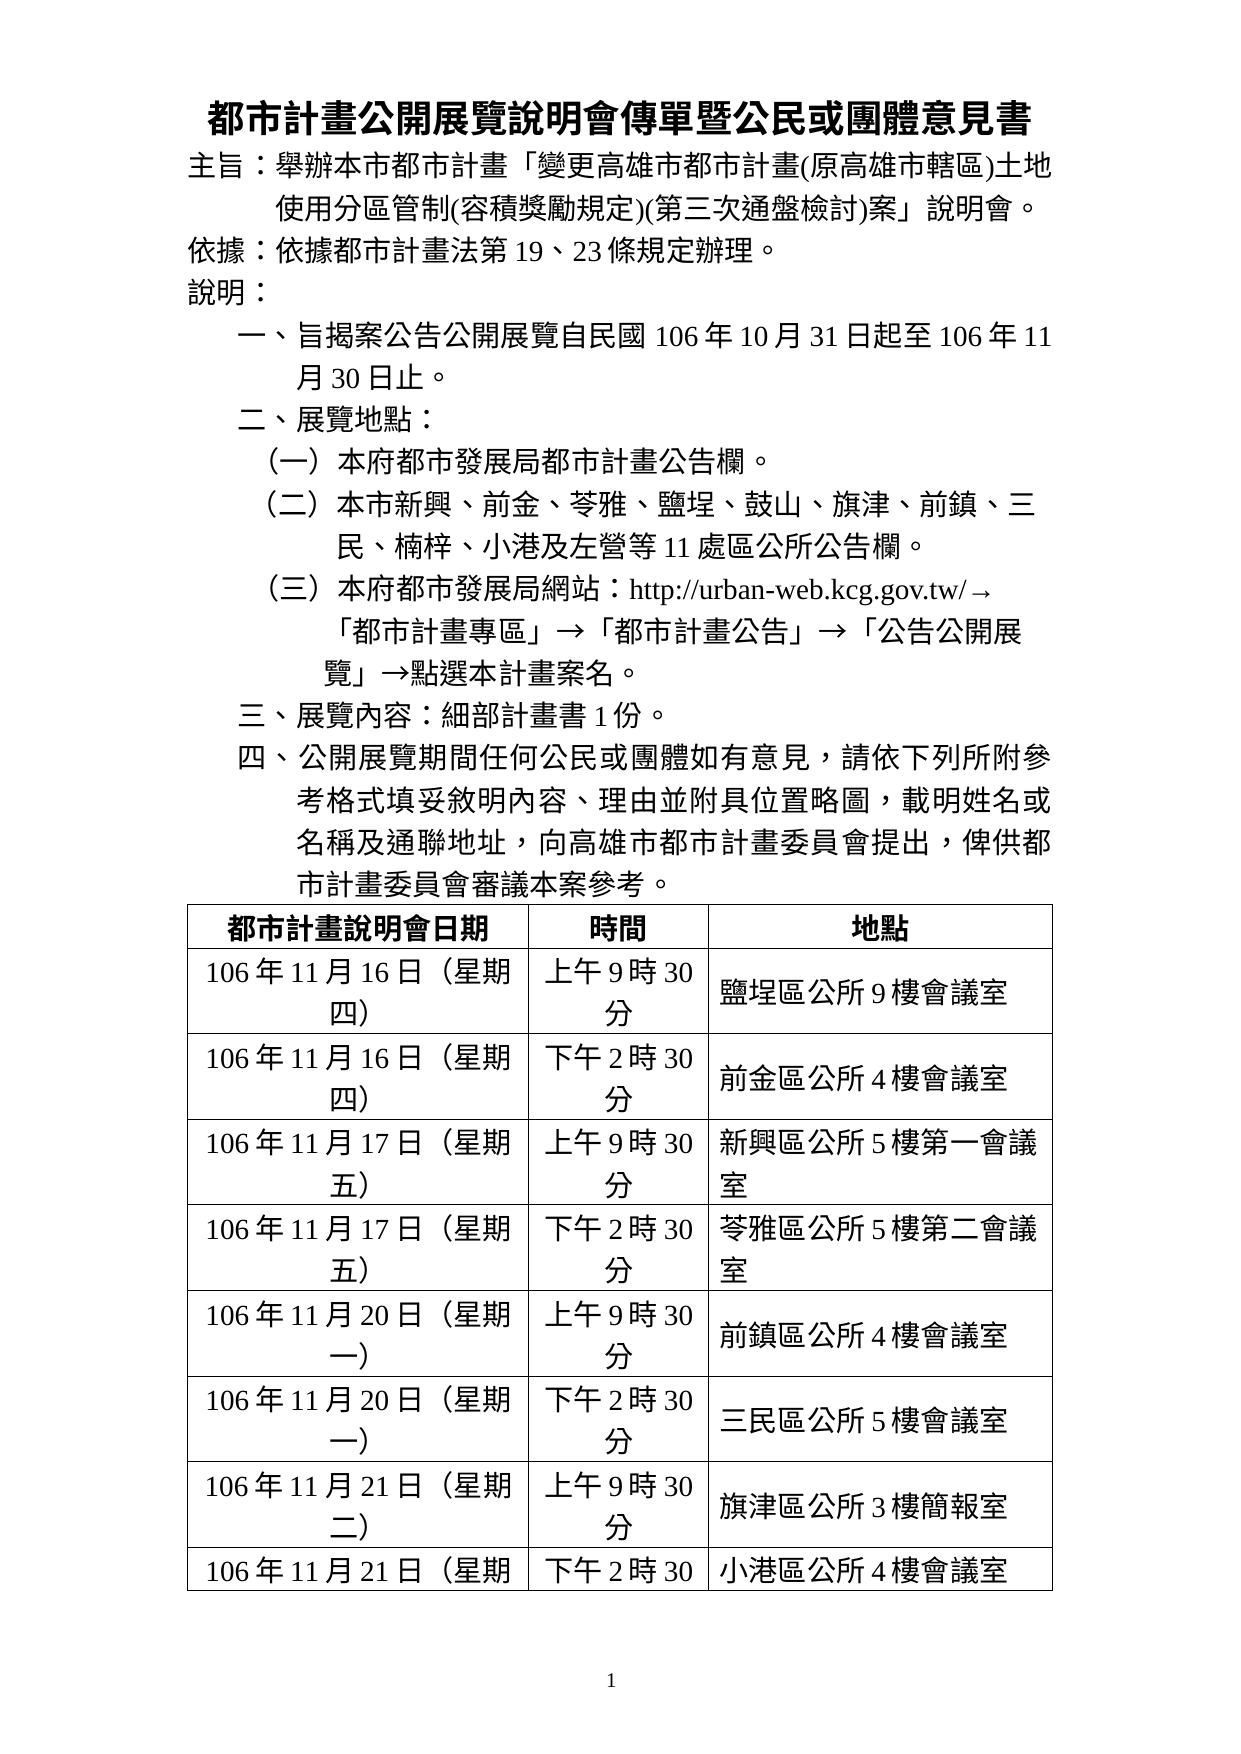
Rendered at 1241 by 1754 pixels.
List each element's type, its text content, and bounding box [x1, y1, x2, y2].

text 二、展覽地點： [237, 397, 1053, 439]
text 都市計畫公開展覽說明會傳單暨公民或團體意見書 [187, 89, 1053, 143]
text （三）本府都市發展局網站：http://urban-web.kcg.gov.tw/→「都市計畫專區」→「都市計畫公告」→「公告公開展覽」→點選本計畫案名。 [250, 566, 1053, 693]
table_cell 三民區公所5樓會議室 [709, 1377, 1052, 1461]
text 說明： [187, 270, 1053, 312]
table_cell 前金區公所4樓會議室 [709, 1034, 1052, 1119]
text 依據：依據都市計畫法第19、23條規定辦理。 [187, 227, 1053, 270]
table_cell 106年11月17日（星期五） [188, 1205, 528, 1290]
table_cell 106年11 月21日（星期二） [188, 1462, 528, 1547]
table_header 地點 [709, 905, 1052, 947]
table_cell 下午2時30 [529, 1548, 708, 1590]
table_cell 鹽埕區公所9樓會議室 [709, 949, 1052, 1033]
text 主旨：舉辦本市都市計畫「變更高雄市都市計畫(原高雄市轄區)土地使用分區管制(容積獎勵規定)(第三次通盤檢討)案」說明會。 [187, 143, 1053, 227]
table_cell 小港區公所4樓會議室 [709, 1548, 1052, 1590]
table_header 都市計畫說明會日期 [188, 905, 528, 947]
table_cell 106年11月21日（星期 [188, 1548, 528, 1590]
table_cell 前鎮區公所4樓會議室 [709, 1291, 1052, 1376]
table_cell 下午2時30分 [529, 1205, 708, 1290]
text 一、旨揭案公告公開展覽自民國106年10月31日起至106年11月30日止。 [237, 312, 1053, 397]
text 三、展覽內容：細部計畫書1份。 [237, 693, 1053, 735]
table_cell 上午9時30分 [529, 949, 708, 1033]
table_cell 上午9時30分 [529, 1462, 708, 1547]
table_cell 106年11月17日（星期五） [188, 1120, 528, 1204]
table_cell 106年11月16日（星期四） [188, 1034, 528, 1119]
table_cell 旗津區公所3樓簡報室 [709, 1462, 1052, 1547]
table_cell 106年11月16日（星期四） [188, 949, 528, 1033]
table_header 時間 [529, 905, 708, 947]
table_cell 下午2時30分 [529, 1377, 708, 1461]
table_cell 苓雅區公所5樓第二會議室 [709, 1205, 1052, 1290]
text 四、公開展覽期間任何公民或團體如有意見，請依下列所附參考格式填妥敘明內容、理由並附具位置略圖，載明姓名或名稱及通聯地址，向高雄市都市計畫委員會提出，俾供都市計畫委員會審議本案參考。 [237, 735, 1053, 904]
table_cell 106年11月20日（星期一） [188, 1291, 528, 1376]
table_cell 上午9時30分 [529, 1291, 708, 1376]
table_cell 新興區公所5樓第一會議室 [709, 1120, 1052, 1204]
text （一）本府都市發展局都市計畫公告欄。 [250, 439, 1053, 481]
text （二）本市新興、前金、苓雅、鹽埕、鼓山、旗津、前鎮、三民、楠梓、小港及左營等11處區公所公告欄。 [249, 481, 1053, 566]
table_cell 下午2時30分 [529, 1034, 708, 1119]
table_cell 106年11月20日（星期一） [188, 1377, 528, 1461]
table_cell 上午9時30分 [529, 1120, 708, 1204]
